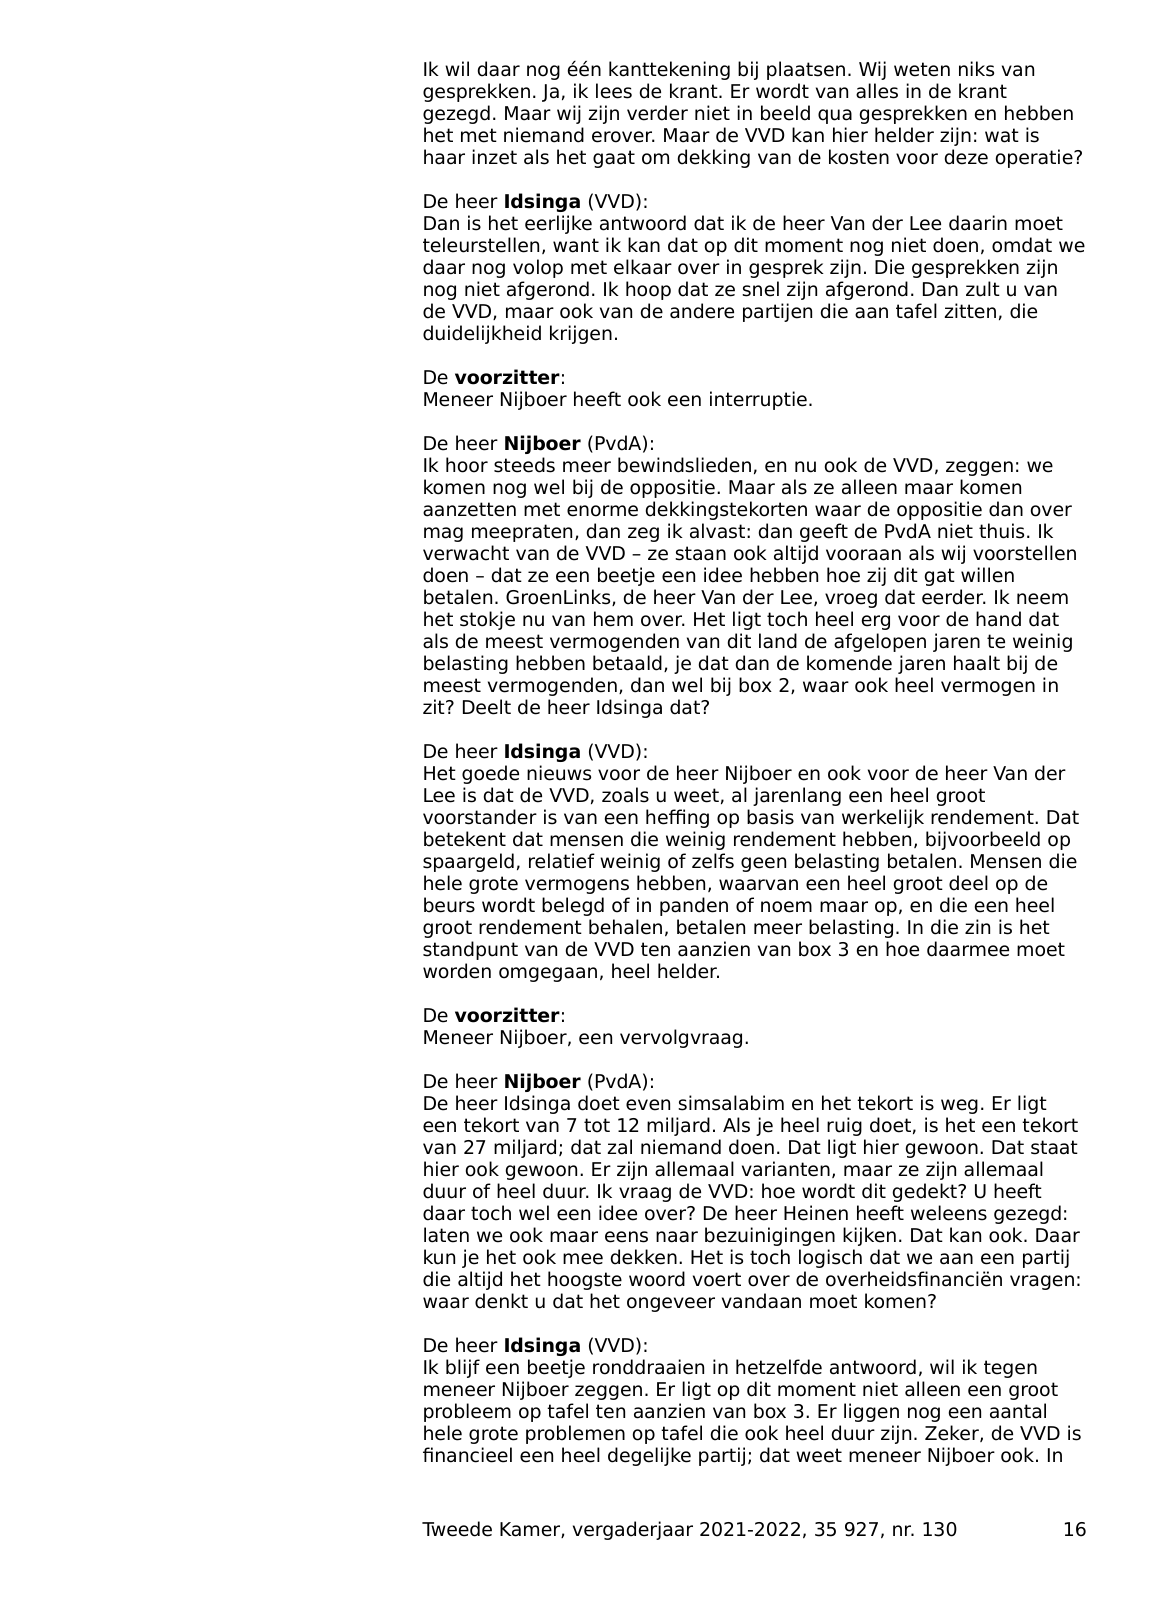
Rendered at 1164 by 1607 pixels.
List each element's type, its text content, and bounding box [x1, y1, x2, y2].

text Meneer Nijboer, een vervolgvraag. [422, 1027, 1087, 1049]
text Het goede nieuws voor de heer Nijboer en ook voor de heer Van der Lee is dat de VVD, zoals u weet, al jarenlang een heel groot voorstander is van een heffing op basis van werkelijk rendement. Dat betekent dat mensen die weinig rendement hebben, bijvoorbeeld op spaargeld, relatief weinig of zelfs geen belasting betalen. Mensen die hele grote vermogens hebben, waarvan een heel groot deel op de beurs wordt belegd of in panden of noem maar op, en die een heel groot rendement behalen, betalen meer belasting. In die zin is het standpunt van de VVD ten aanzien van box 3 en hoe daarmee moet worden omgegaan, heel helder. [422, 763, 1087, 983]
text Ik hoor steeds meer bewindslieden, en nu ook de VVD, zeggen: we komen nog wel bij de oppositie. Maar als ze alleen maar komen aanzetten met enorme dekkingstekorten waar de oppositie dan over mag meepraten, dan zeg ik alvast: dan geeft de PvdA niet thuis. Ik verwacht van de VVD – ze staan ook altijd vooraan als wij voorstellen doen – dat ze een beetje een idee hebben hoe zij dit gat willen betalen. GroenLinks, de heer Van der Lee, vroeg dat eerder. Ik neem het stokje nu van hem over. Het ligt toch heel erg voor de hand dat als de meest vermogenden van dit land de afgelopen jaren te weinig belasting hebben betaald, je dat dan de komende jaren haalt bij de meest vermogenden, dan wel bij box 2, waar ook heel vermogen in zit? Deelt de heer Idsinga dat? [422, 455, 1087, 719]
text De heer Idsinga (VVD): [422, 191, 1087, 213]
text De heer Idsinga (VVD): [422, 1335, 1087, 1357]
text De voorzitter: [422, 367, 1087, 389]
text De heer Nijboer (PvdA): [422, 1071, 1087, 1093]
text De voorzitter: [422, 1005, 1087, 1027]
text De heer Idsinga doet even simsalabim en het tekort is weg. Er ligt een tekort van 7 tot 12 miljard. Als je heel ruig doet, is het een tekort van 27 miljard; dat zal niemand doen. Dat ligt hier gewoon. Dat staat hier ook gewoon. Er zijn allemaal varianten, maar ze zijn allemaal duur of heel duur. Ik vraag de VVD: hoe wordt dit gedekt? U heeft daar toch wel een idee over? De heer Heinen heeft weleens gezegd: laten we ook maar eens naar bezuinigingen kijken. Dat kan ook. Daar kun je het ook mee dekken. Het is toch logisch dat we aan een partij die altijd het hoogste woord voert over de overheidsfinanciën vragen: waar denkt u dat het ongeveer vandaan moet komen? [422, 1093, 1087, 1313]
text De heer Nijboer (PvdA): [422, 433, 1087, 455]
text Ik blijf een beetje ronddraaien in hetzelfde antwoord, wil ik tegen meneer Nijboer zeggen. Er ligt op dit moment niet alleen een groot probleem op tafel ten aanzien van box 3. Er liggen nog een aantal hele grote problemen op tafel die ook heel duur zijn. Zeker, de VVD is financieel een heel degelijke partij; dat weet meneer Nijboer ook. In [422, 1357, 1087, 1467]
text De heer Idsinga (VVD): [422, 741, 1087, 763]
text Ik wil daar nog één kanttekening bij plaatsen. Wij weten niks van gesprekken. Ja, ik lees de krant. Er wordt van alles in de krant gezegd. Maar wij zijn verder niet in beeld qua gesprekken en hebben het met niemand erover. Maar de VVD kan hier helder zijn: wat is haar inzet als het gaat om dekking van de kosten voor deze operatie? [422, 59, 1087, 169]
text Dan is het eerlijke antwoord dat ik de heer Van der Lee daarin moet teleurstellen, want ik kan dat op dit moment nog niet doen, omdat we daar nog volop met elkaar over in gesprek zijn. Die gesprekken zijn nog niet afgerond. Ik hoop dat ze snel zijn afgerond. Dan zult u van de VVD, maar ook van de andere partijen die aan tafel zitten, die duidelijkheid krijgen. [422, 213, 1087, 345]
text Meneer Nijboer heeft ook een interruptie. [422, 389, 1087, 411]
